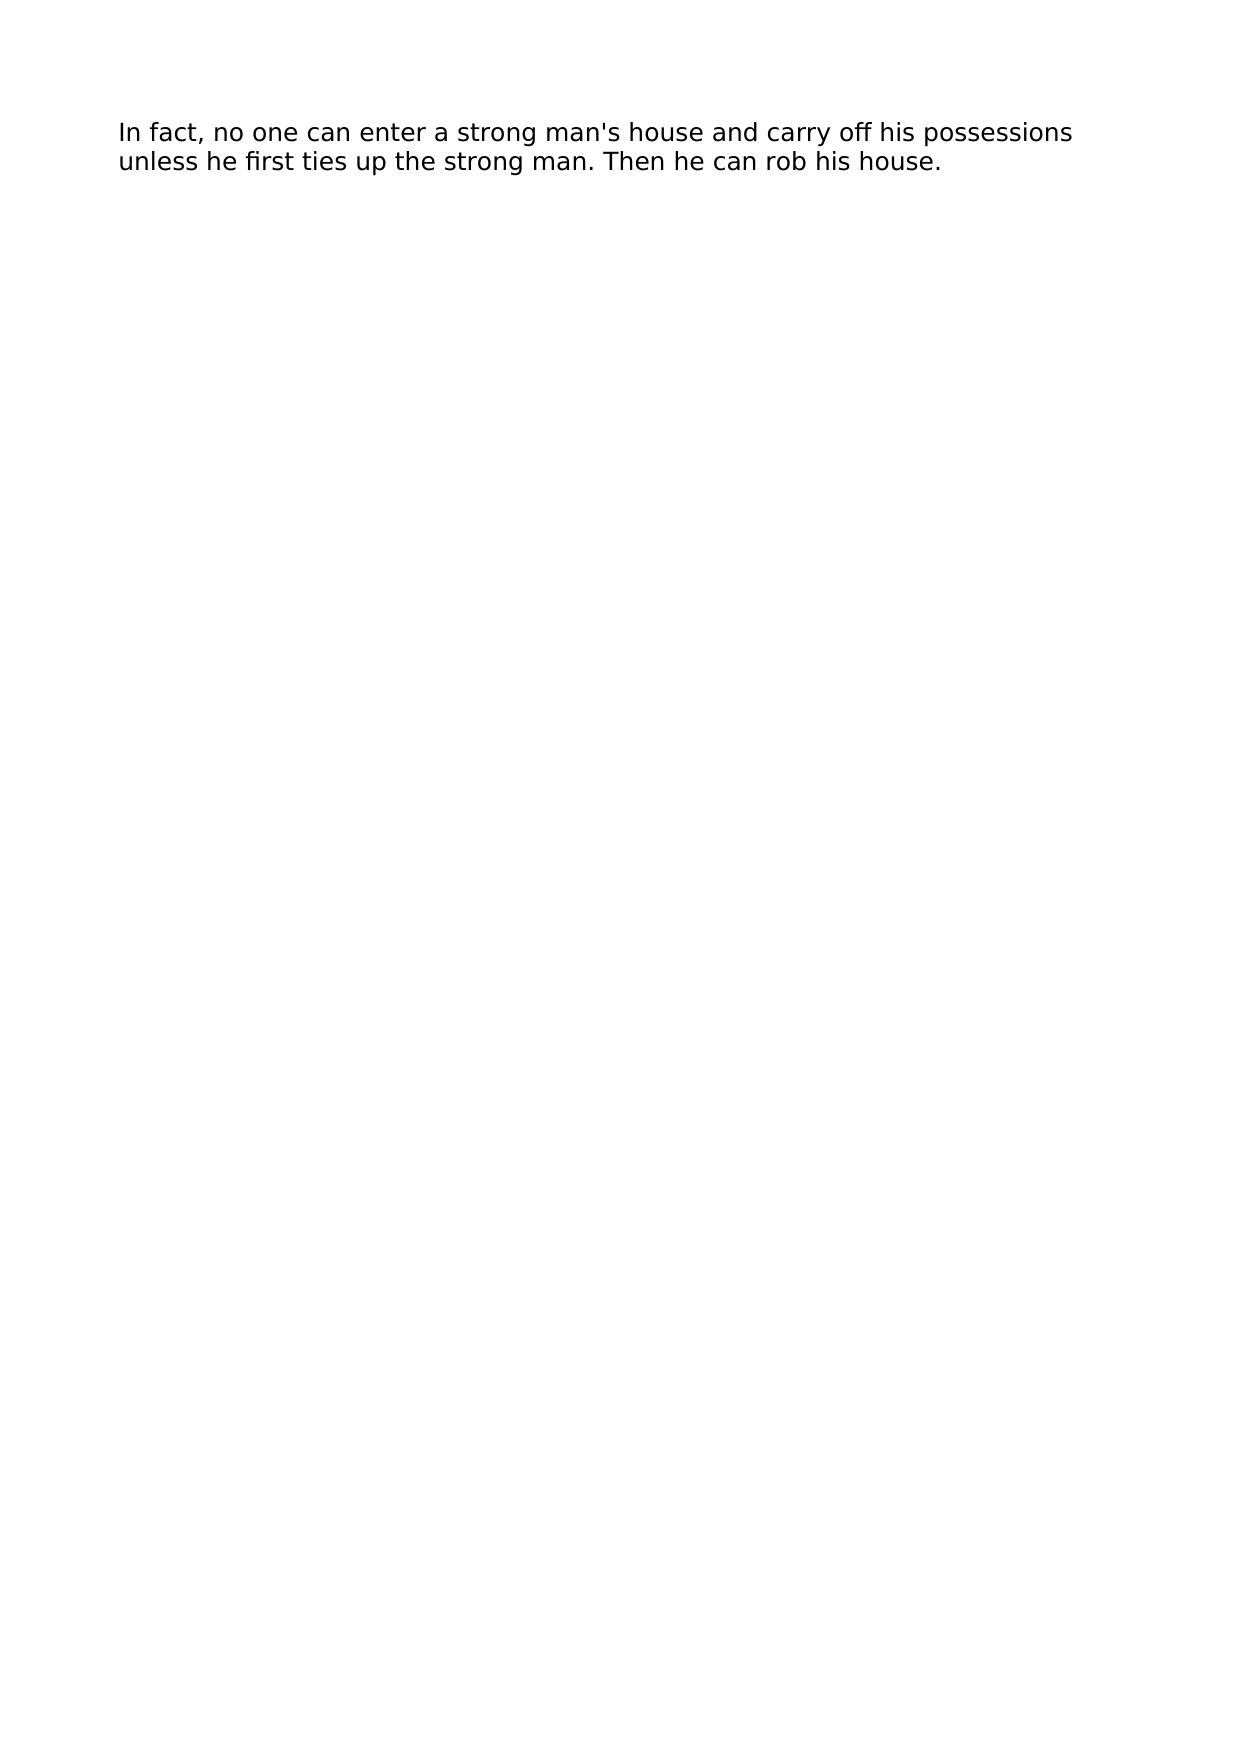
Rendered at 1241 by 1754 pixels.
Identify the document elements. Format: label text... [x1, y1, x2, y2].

text In fact, no one can enter a strong man's house and carry off his possessions unless he first ties up the strong man. Then he can rob his house. [118, 118, 1122, 176]
